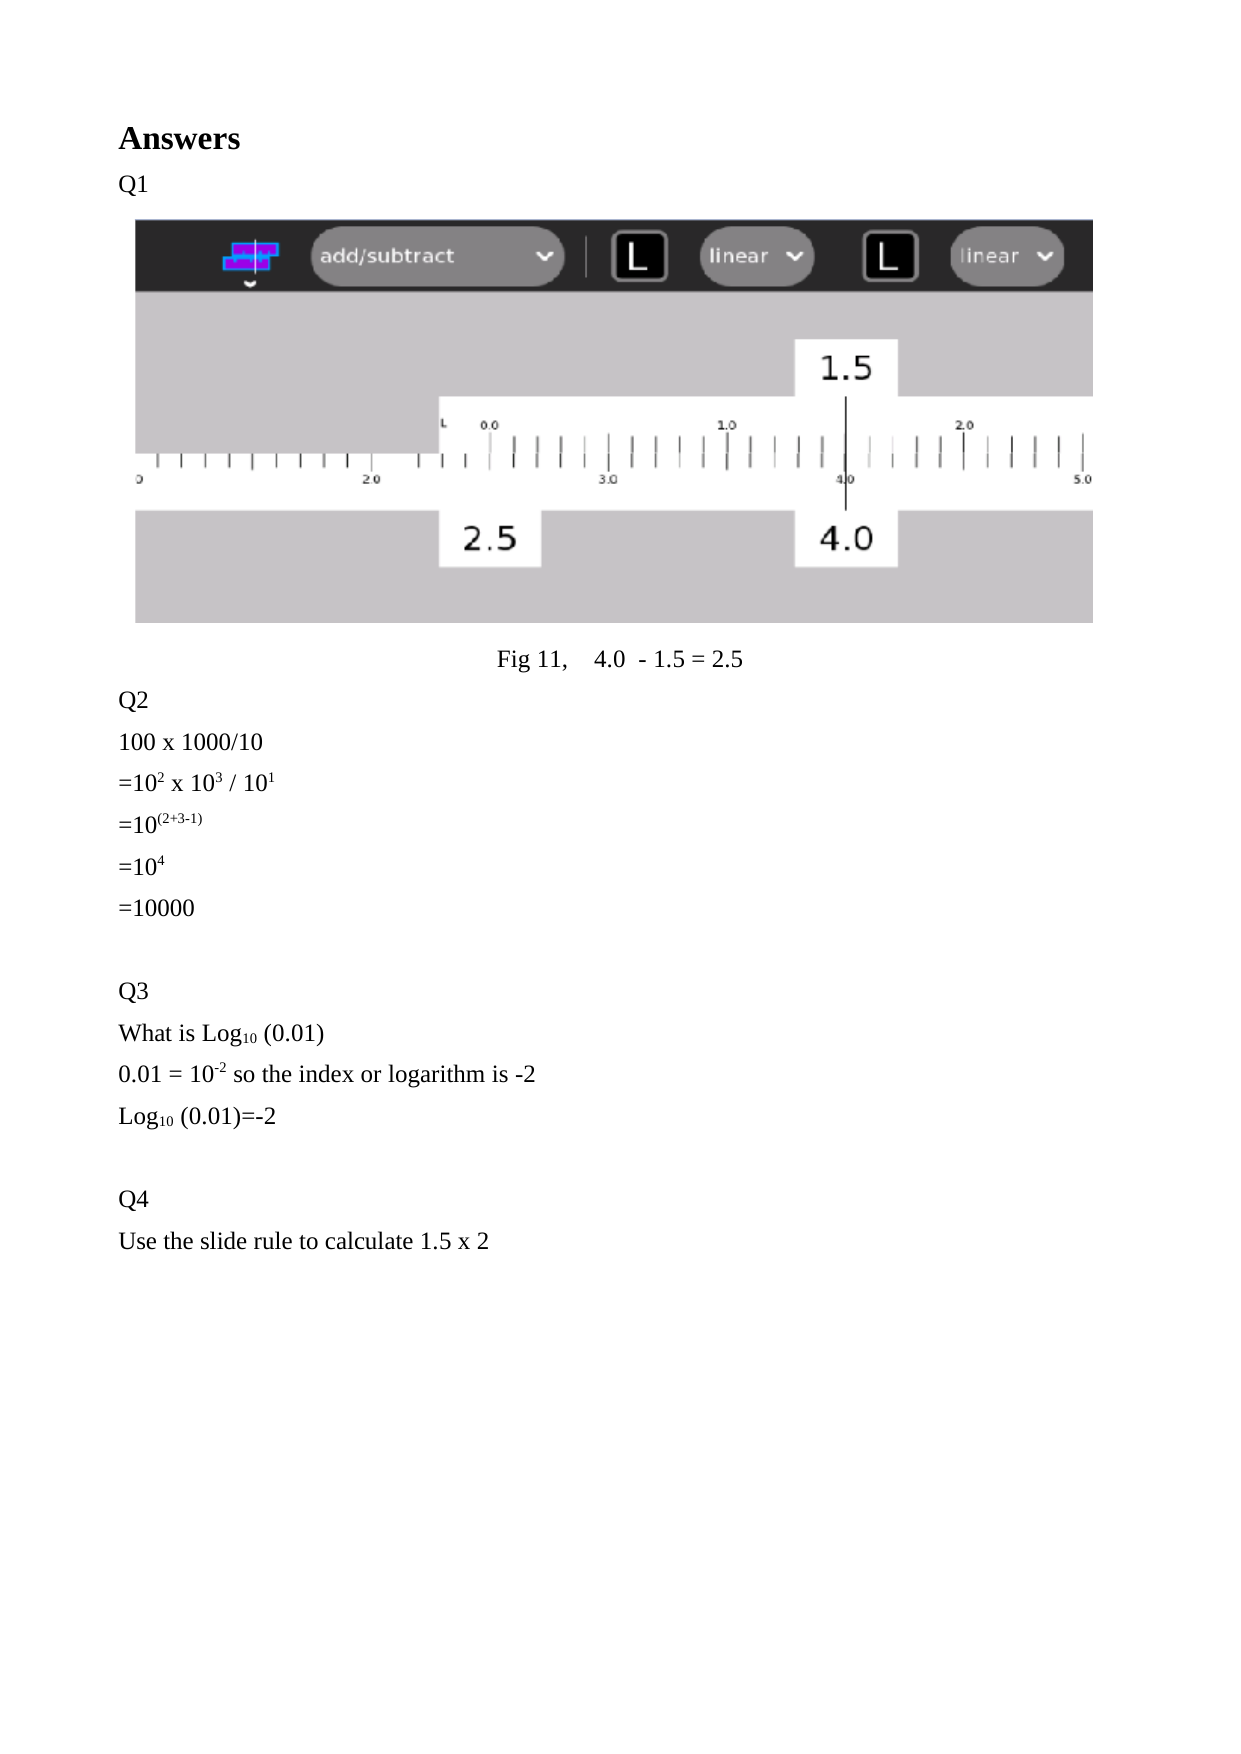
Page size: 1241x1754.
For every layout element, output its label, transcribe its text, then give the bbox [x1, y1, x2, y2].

text =10(2+3-1) [118, 810, 1122, 839]
text Log10 (0.01)=-2 [118, 1101, 1122, 1130]
text Q1 [118, 169, 1122, 198]
text Q4 [118, 1184, 1122, 1213]
text Q3 [118, 976, 1122, 1005]
text Answers [118, 118, 1122, 157]
text =102 x 103 / 101 [118, 768, 1122, 797]
text =10000 [118, 893, 1122, 922]
text Fig 11, 4.0 - 1.5 = 2.5 [118, 644, 1122, 673]
text 100 x 1000/10 [118, 727, 1122, 756]
text 0.01 = 10-2 so the index or logarithm is -2 [118, 1059, 1122, 1088]
text =104 [118, 851, 1122, 881]
text What is Log10 (0.01) [118, 1018, 1122, 1047]
text Q2 [118, 685, 1122, 714]
text Use the slide rule to calculate 1.5 x 2 [118, 1226, 1122, 1254]
